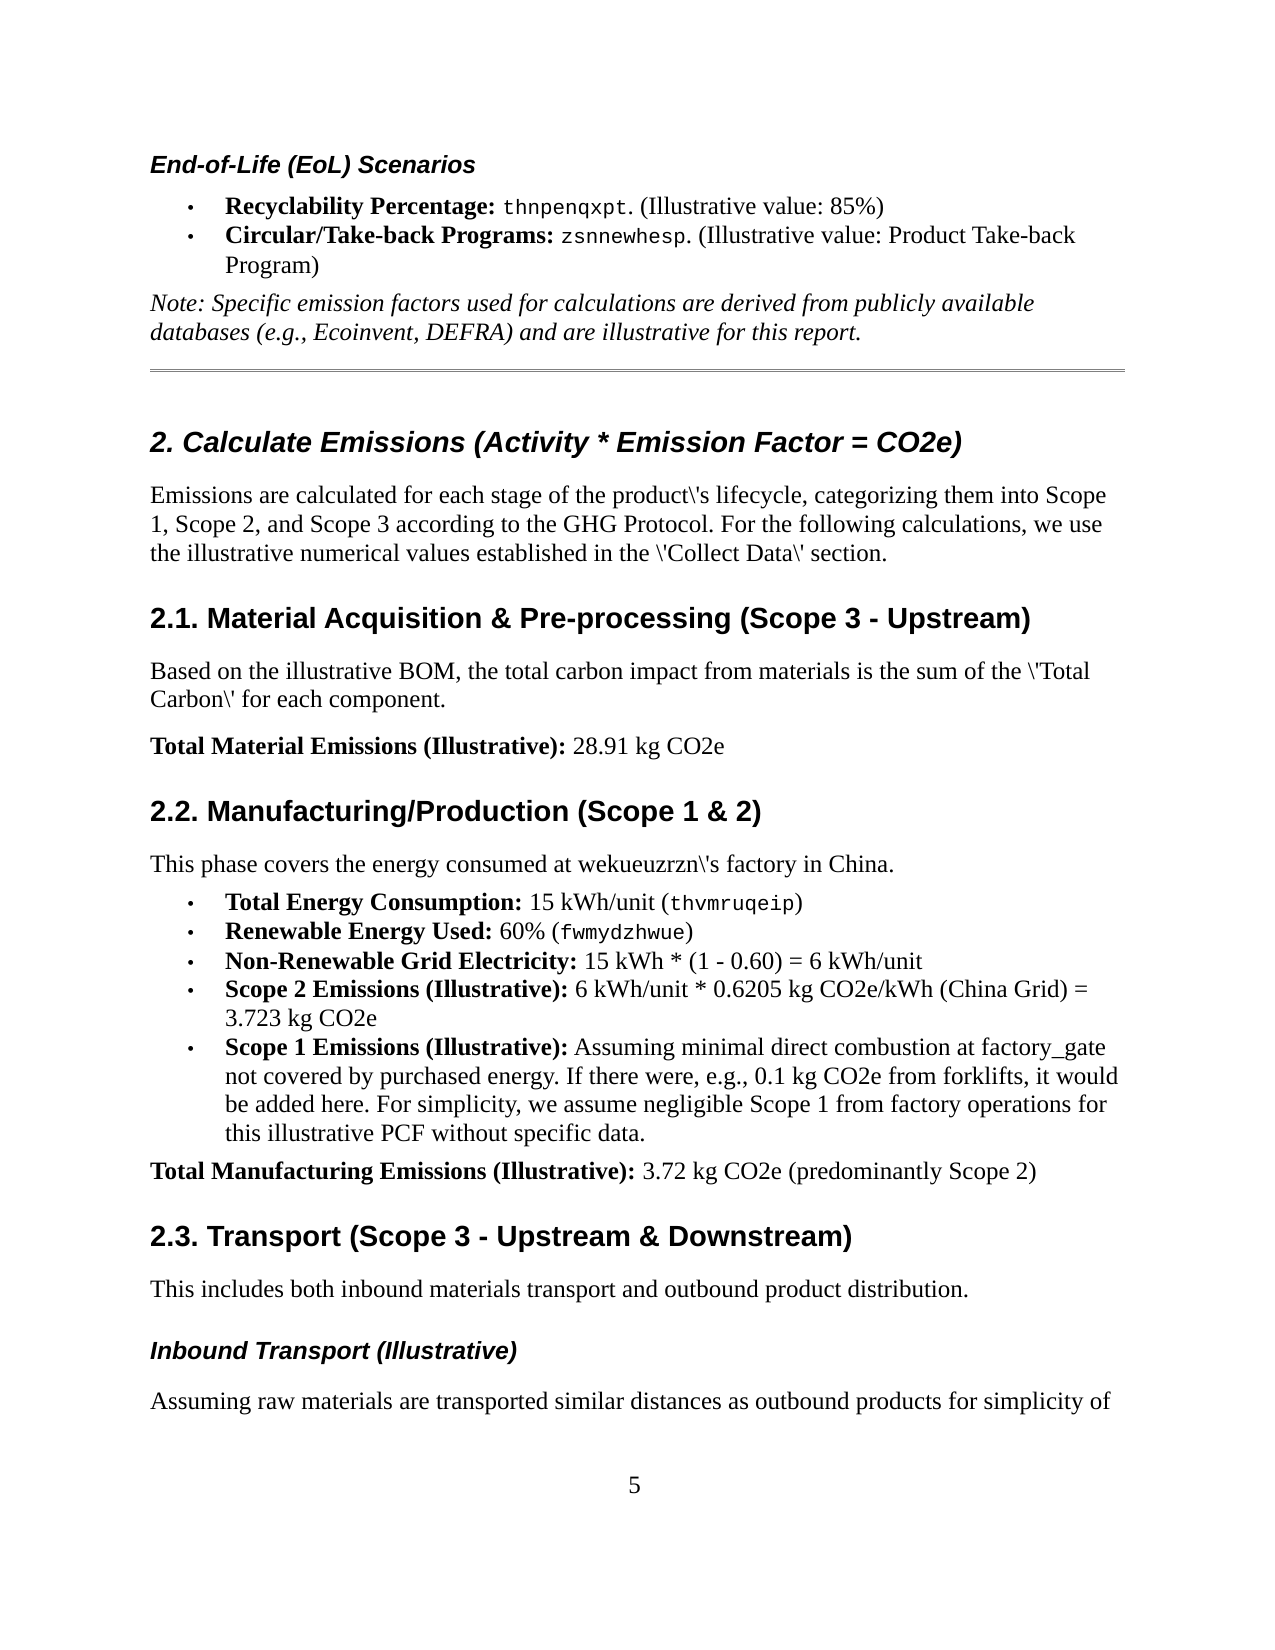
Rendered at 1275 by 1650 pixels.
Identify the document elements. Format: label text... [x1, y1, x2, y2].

list Recyclability Percentage: thnpenqxpt. (Illustrative value: 85%) [187, 191, 1125, 221]
text Assuming raw materials are transported similar distances as outbound products for simplicity of [150, 1386, 1125, 1415]
text This includes both inbound materials transport and outbound product distribution. [150, 1274, 1125, 1302]
text Note: Specific emission factors used for calculations are derived from publicly available databases (e.g., Ecoinvent, DEFRA) and are illustrative for this report. [150, 288, 1125, 345]
subtitle 2.2. Manufacturing/Production (Scope 1 & 2) [150, 794, 1125, 827]
text Total Material Emissions (Illustrative): 28.91 kg CO2e [150, 731, 1125, 760]
list Scope 1 Emissions (Illustrative): Assuming minimal direct combustion at factory_gate not covered by purchased energy. If there were, e.g., 0.1 kg CO2e from forklifts, it would be added here. For simplicity, we assume negligible Scope 1 from factory operations for this illustrative PCF without specific data. [187, 1032, 1125, 1147]
text Total Manufacturing Emissions (Illustrative): 3.72 kg CO2e (predominantly Scope 2) [150, 1156, 1125, 1185]
list Renewable Energy Used: 60% (fwmydzhwue) [187, 916, 1125, 946]
list Non-Renewable Grid Electricity: 15 kWh * (1 - 0.60) = 6 kWh/unit [187, 946, 1125, 974]
text Emissions are calculated for each stage of the product\'s lifecycle, categorizing them into Scope 1, Scope 2, and Scope 3 according to the GHG Protocol. For the following calculations, we use the illustrative numerical values established in the \'Collect Data\' section. [150, 481, 1125, 567]
list Scope 2 Emissions (Illustrative): 6 kWh/unit * 0.6205 kg CO2e/kWh (China Grid) = 3.723 kg CO2e [187, 974, 1125, 1032]
list Circular/Take-back Programs: zsnnewhesp. (Illustrative value: Product Take-back Program) [187, 221, 1125, 279]
text This phase covers the energy consumed at wekueuzrzn\'s factory in China. [150, 849, 1125, 878]
subtitle Inbound Transport (Illustrative) [150, 1336, 1125, 1365]
text Based on the illustrative BOM, the total carbon impact from materials is the sum of the \'Total Carbon\' for each component. [150, 656, 1125, 713]
subtitle 2.1. Material Acquisition & Pre-processing (Scope 3 - Upstream) [150, 601, 1125, 634]
subtitle End-of-Life (EoL) Scenarios [150, 150, 1125, 178]
subtitle 2.3. Transport (Scope 3 - Upstream & Downstream) [150, 1219, 1125, 1252]
subtitle 2. Calculate Emissions (Activity * Emission Factor = CO2e) [150, 426, 1125, 459]
list Total Energy Consumption: 15 kWh/unit (thvmruqeip) [187, 887, 1125, 916]
